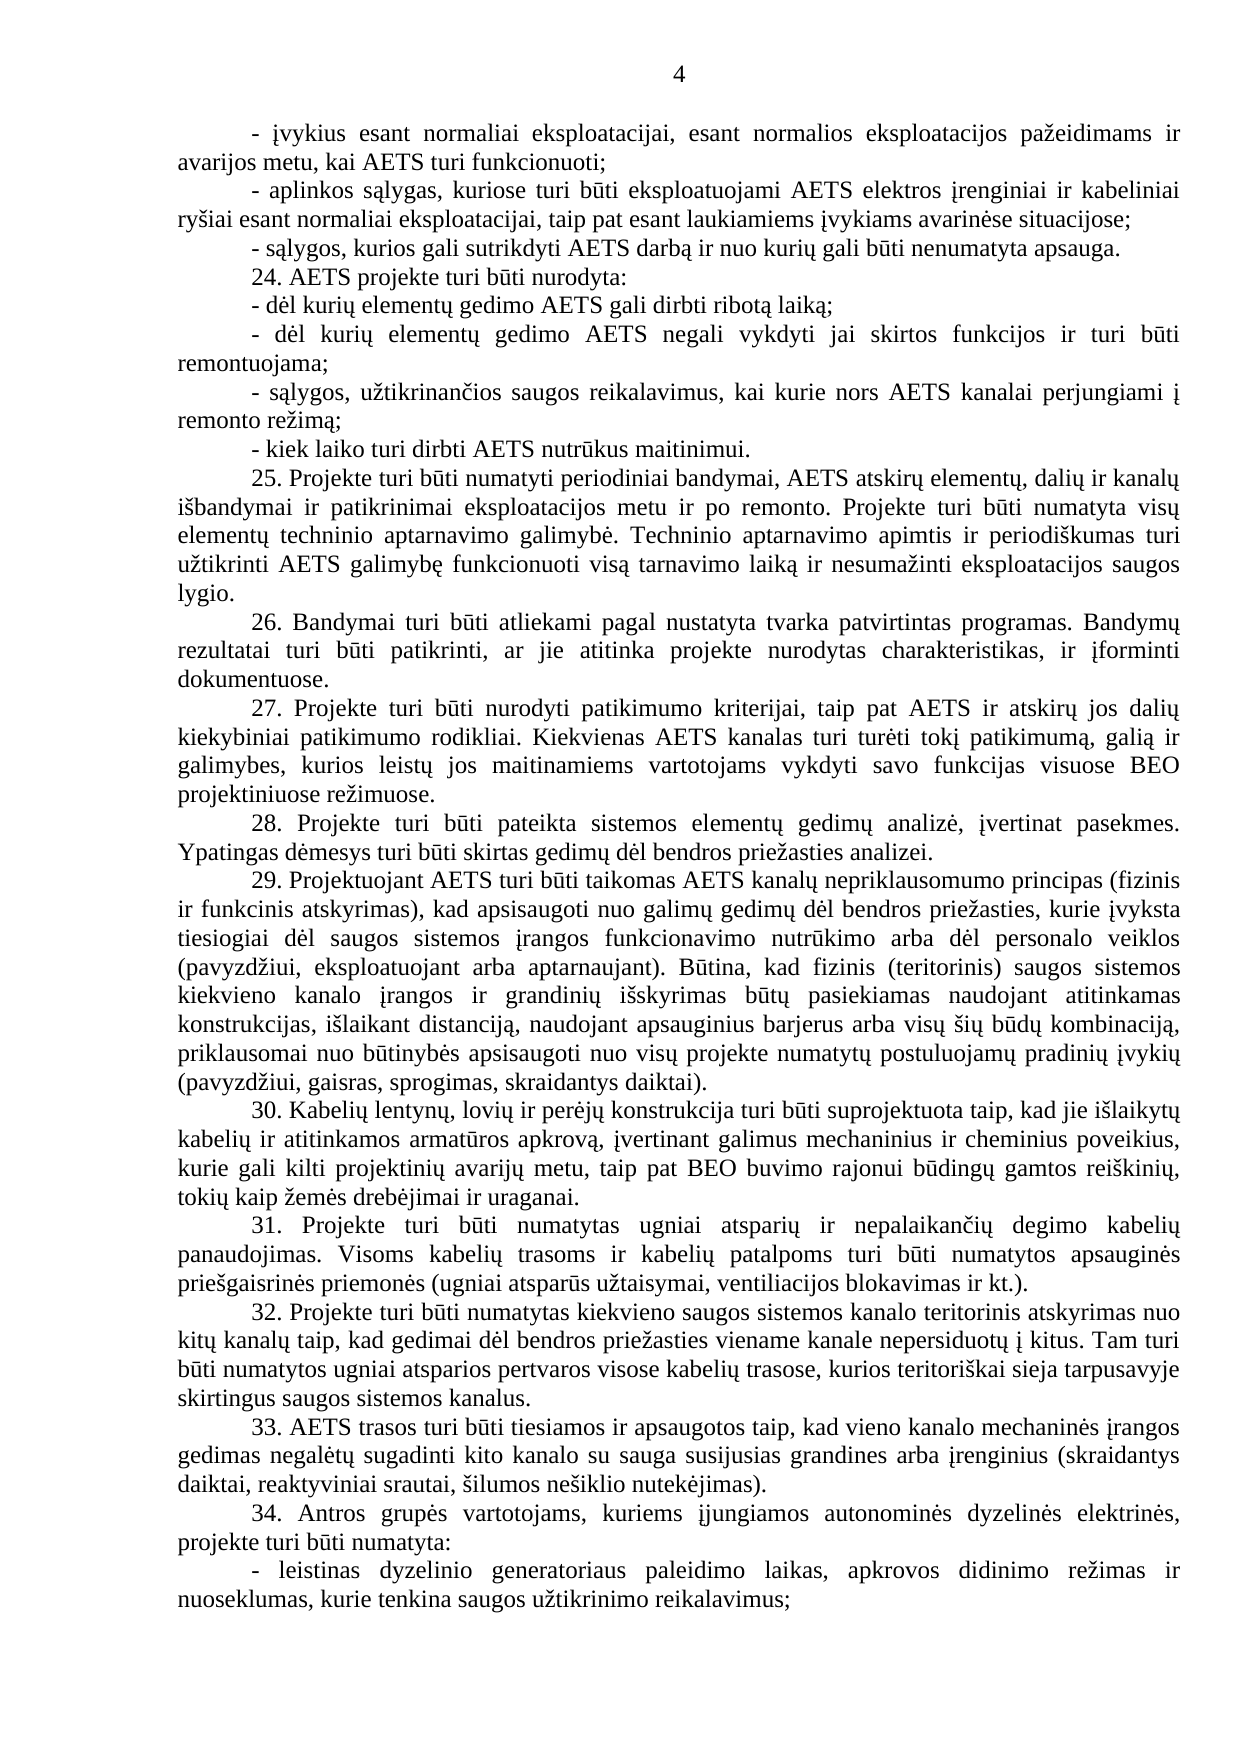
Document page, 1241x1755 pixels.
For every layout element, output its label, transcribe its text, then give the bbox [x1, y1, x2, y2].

text 24. AETS projekte turi būti nurodyta: [177, 262, 1181, 291]
text 33. AETS trasos turi būti tiesiamos ir apsaugotos taip, kad vieno kanalo mechaninės įrangos gedimas negalėtų sugadinti kito kanalo su sauga susijusias grandines arba įrenginius (skraidantys daiktai, reaktyviniai srautai, šilumos nešiklio nutekėjimas). [177, 1412, 1181, 1498]
text - dėl kurių elementų gedimo AETS negali vykdyti jai skirtos funkcijos ir turi būti remontuojama; [177, 319, 1181, 377]
text 30. Kabelių lentynų, lovių ir perėjų konstrukcija turi būti suprojektuota taip, kad jie išlaikytų kabelių ir atitinkamos armatūros apkrovą, įvertinant galimus mechaninius ir cheminius poveikius, kurie gali kilti projektinių avarijų metu, taip pat BEO buvimo rajonui būdingų gamtos reiškinių, tokių kaip žemės drebėjimai ir uraganai. [177, 1096, 1181, 1211]
text 27. Projekte turi būti nurodyti patikimumo kriterijai, taip pat AETS ir atskirų jos dalių kiekybiniai patikimumo rodikliai. Kiekvienas AETS kanalas turi turėti tokį patikimumą, galią ir galimybes, kurios leistų jos maitinamiems vartotojams vykdyti savo funkcijas visuose BEO projektiniuose režimuose. [177, 693, 1181, 808]
text 28. Projekte turi būti pateikta sistemos elementų gedimų analizė, įvertinat pasekmes. Ypatingas dėmesys turi būti skirtas gedimų dėl bendros priežasties analizei. [177, 808, 1181, 866]
text - aplinkos sąlygas, kuriose turi būti eksploatuojami AETS elektros įrenginiai ir kabeliniai ryšiai esant normaliai eksploatacijai, taip pat esant laukiamiems įvykiams avarinėse situacijose; [177, 176, 1181, 233]
text 25. Projekte turi būti numatyti periodiniai bandymai, AETS atskirų elementų, dalių ir kanalų išbandymai ir patikrinimai eksploatacijos metu ir po remonto. Projekte turi būti numatyta visų elementų techninio aptarnavimo galimybė. Techninio aptarnavimo apimtis ir periodiškumas turi užtikrinti AETS galimybę funkcionuoti visą tarnavimo laiką ir nesumažinti eksploatacijos saugos lygio. [177, 463, 1181, 607]
text - kiek laiko turi dirbti AETS nutrūkus maitinimui. [177, 434, 1181, 463]
text - įvykius esant normaliai eksploatacijai, esant normalios eksploatacijos pažeidimams ir avarijos metu, kai AETS turi funkcionuoti; [177, 118, 1181, 176]
text 34. Antros grupės vartotojams, kuriems įjungiamos autonominės dyzelinės elektrinės, projekte turi būti numatyta: [177, 1498, 1181, 1556]
text 29. Projektuojant AETS turi būti taikomas AETS kanalų nepriklausomumo principas (fizinis ir funkcinis atskyrimas), kad apsisaugoti nuo galimų gedimų dėl bendros priežasties, kurie įvyksta tiesiogiai dėl saugos sistemos įrangos funkcionavimo nutrūkimo arba dėl personalo veiklos (pavyzdžiui, eksploatuojant arba aptarnaujant). Būtina, kad fizinis (teritorinis) saugos sistemos kiekvieno kanalo įrangos ir grandinių išskyrimas būtų pasiekiamas naudojant atitinkamas konstrukcijas, išlaikant distanciją, naudojant apsauginius barjerus arba visų šių būdų kombinaciją, priklausomai nuo būtinybės apsisaugoti nuo visų projekte numatytų postuluojamų pradinių įvykių (pavyzdžiui, gaisras, sprogimas, skraidantys daiktai). [177, 866, 1181, 1096]
text 31. Projekte turi būti numatytas ugniai atsparių ir nepalaikančių degimo kabelių panaudojimas. Visoms kabelių trasoms ir kabelių patalpoms turi būti numatytos apsauginės priešgaisrinės priemonės (ugniai atsparūs užtaisymai, ventiliacijos blokavimas ir kt.). [177, 1211, 1181, 1297]
text - leistinas dyzelinio generatoriaus paleidimo laikas, apkrovos didinimo režimas ir nuoseklumas, kurie tenkina saugos užtikrinimo reikalavimus; [177, 1556, 1181, 1613]
text - dėl kurių elementų gedimo AETS gali dirbti ribotą laiką; [177, 291, 1181, 319]
text - sąlygos, kurios gali sutrikdyti AETS darbą ir nuo kurių gali būti nenumatyta apsauga. [177, 233, 1181, 262]
text 32. Projekte turi būti numatytas kiekvieno saugos sistemos kanalo teritorinis atskyrimas nuo kitų kanalų taip, kad gedimai dėl bendros priežasties viename kanale nepersiduotų į kitus. Tam turi būti numatytos ugniai atsparios pertvaros visose kabelių trasose, kurios teritoriškai sieja tarpusavyje skirtingus saugos sistemos kanalus. [177, 1297, 1181, 1412]
text 26. Bandymai turi būti atliekami pagal nustatyta tvarka patvirtintas programas. Bandymų rezultatai turi būti patikrinti, ar jie atitinka projekte nurodytas charakteristikas, ir įforminti dokumentuose. [177, 607, 1181, 693]
text - sąlygos, užtikrinančios saugos reikalavimus, kai kurie nors AETS kanalai perjungiami į remonto režimą; [177, 377, 1181, 434]
